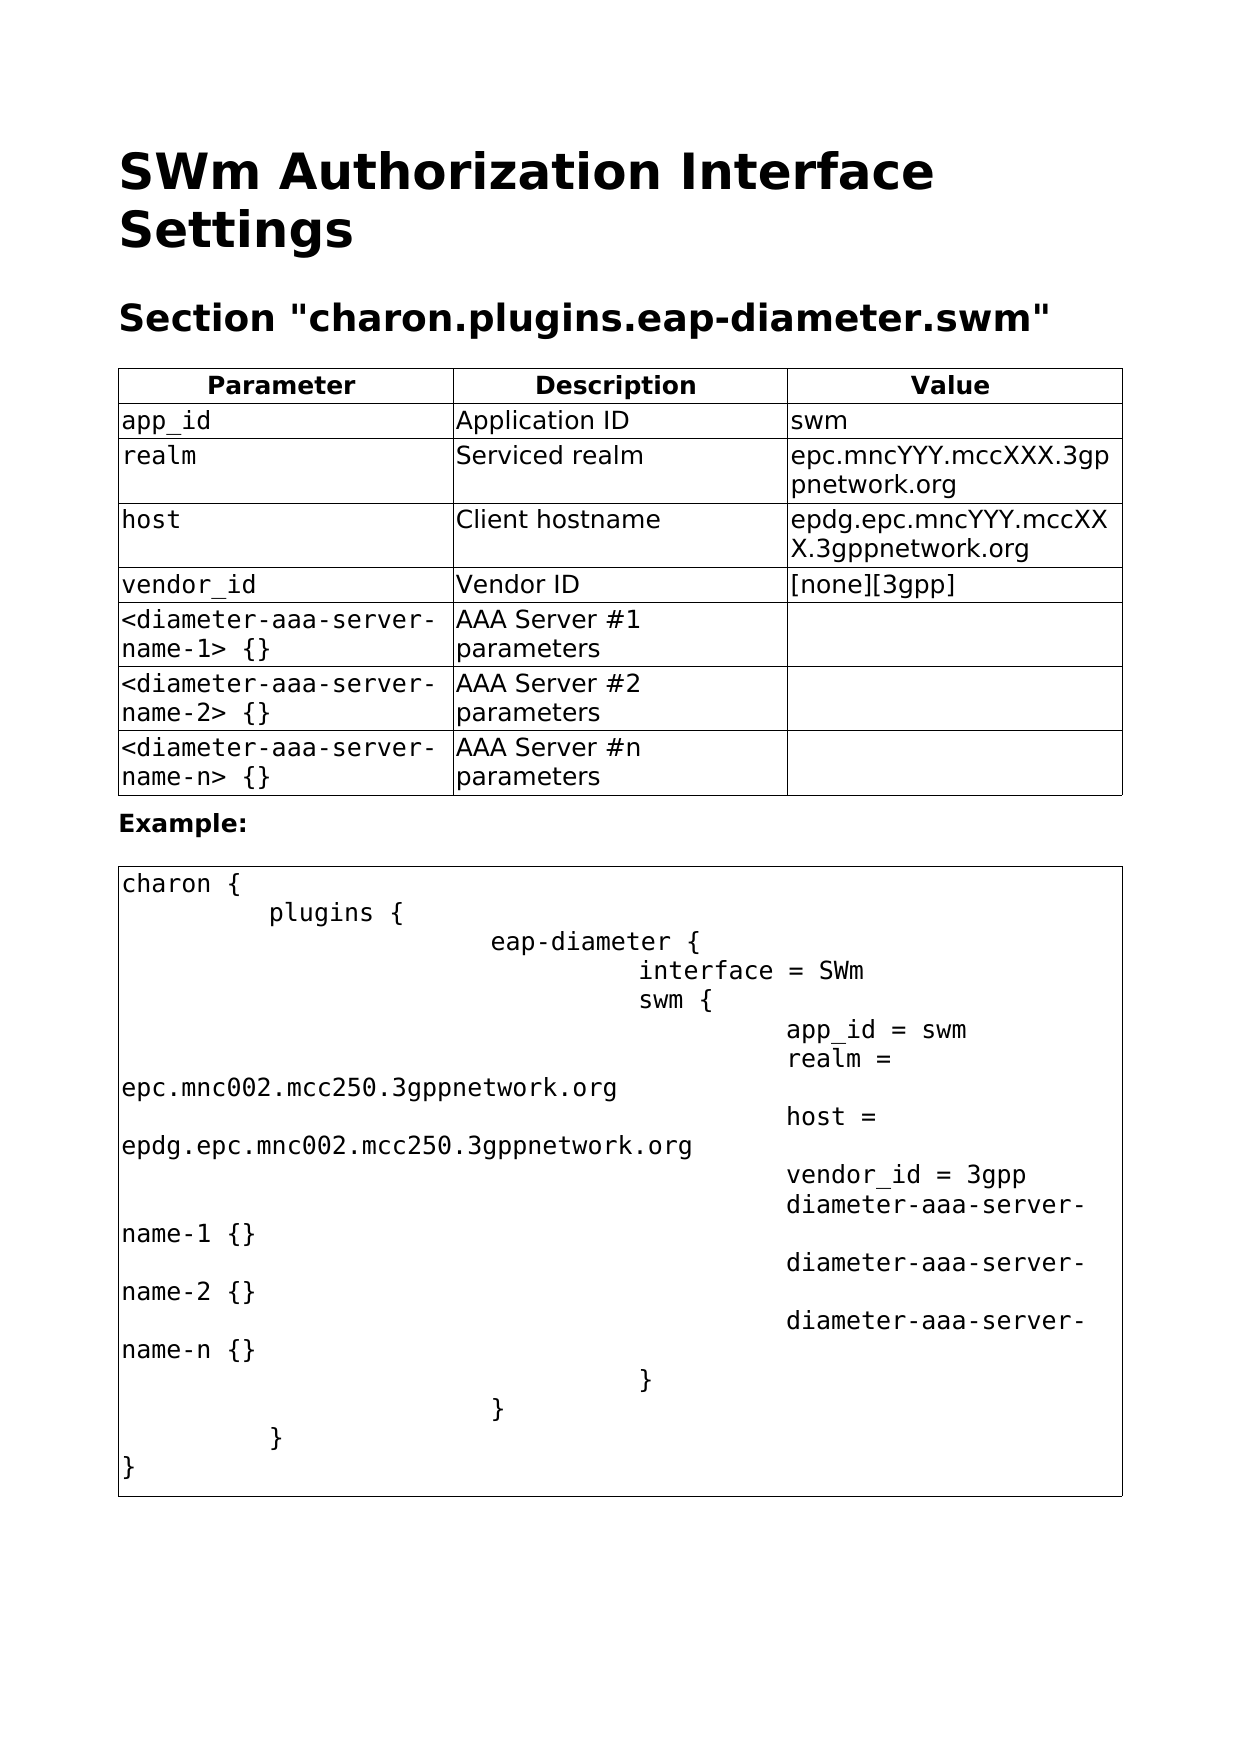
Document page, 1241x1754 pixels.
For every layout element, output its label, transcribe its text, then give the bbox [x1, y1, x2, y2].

table_cell <diameter-aaa-server-name-n> {} [119, 731, 453, 795]
table_header Value [788, 369, 1122, 403]
table_cell swm [788, 404, 1122, 438]
table_cell [788, 731, 1122, 795]
table_cell [788, 603, 1122, 666]
subtitle SWm Authorization Interface Settings [118, 143, 1122, 259]
table_cell epdg.epc.mncYYY.mccXXX.3gppnetwork.org [788, 504, 1122, 567]
table_cell [788, 667, 1122, 730]
table_cell realm [119, 439, 453, 502]
table_cell <diameter-aaa-server-name-1> {} [119, 603, 453, 666]
table_cell Application ID [454, 404, 787, 438]
subtitle Section "charon.plugins.eap-diameter.swm" [118, 297, 1122, 341]
table_cell [none][3gpp] [788, 568, 1122, 602]
table_cell vendor_id [119, 568, 453, 602]
table_header charon { plugins { eap-diameter { interface = SWm swm { app_id = swm realm = epc.mnc002.mcc250.3gppnetwork.org host = epdg.epc.mnc002.mcc250.3gppnetwork.org vendor_id = 3gpp diameter-aaa-server-name-1 {} diameter-aaa-server-name-2 {} diameter-aaa-server-name-n {} } } } } [119, 867, 1122, 1496]
table_header Description [454, 369, 787, 403]
table_cell epc.mncYYY.mccXXX.3gppnetwork.org [788, 439, 1122, 502]
text Example: [118, 809, 1122, 839]
table_cell <diameter-aaa-server-name-2> {} [119, 667, 453, 730]
table_cell Client hostname [454, 504, 787, 567]
table_cell Serviced realm [454, 439, 787, 502]
table_cell AAA Server #1 parameters [454, 603, 787, 666]
table_cell host [119, 504, 453, 567]
table_cell Vendor ID [454, 568, 787, 602]
table_cell app_id [119, 404, 453, 438]
table_header Parameter [119, 369, 453, 403]
table_cell AAA Server #n parameters [454, 731, 787, 795]
table_cell AAA Server #2 parameters [454, 667, 787, 730]
